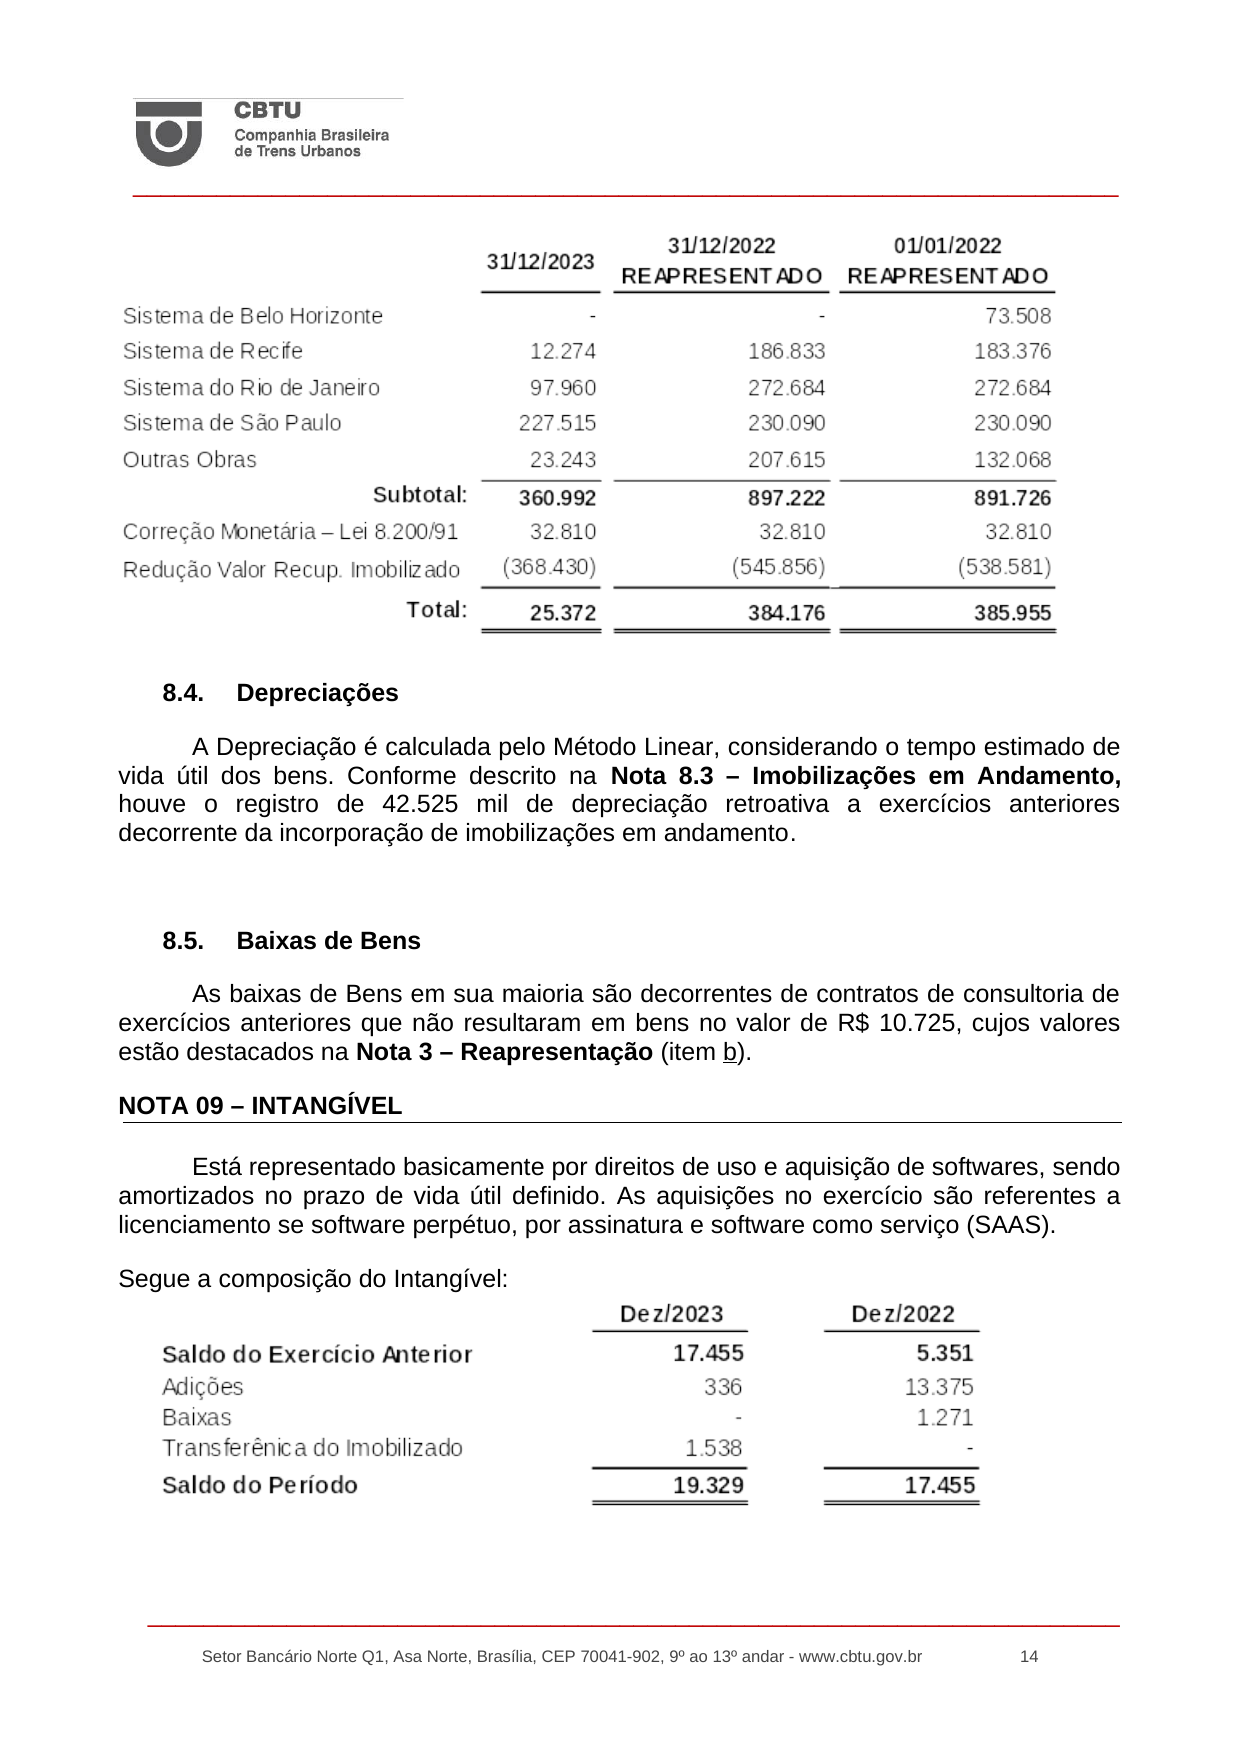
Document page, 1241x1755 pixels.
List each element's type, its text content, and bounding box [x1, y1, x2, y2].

text As baixas de Bens em sua maioria são decorrentes de contratos de consultoria de exercícios anteriores que não resultaram em bens no valor de R$ 10.725, cujos valores estão destacados na Nota 3 – Reapresentação (item b). [118, 979, 1122, 1066]
list Depreciações [162, 678, 1122, 707]
subtitle NOTA 09 – INTANGÍVEL [118, 1091, 1122, 1119]
list Baixas de Bens [162, 926, 1122, 954]
text A Depreciação é calculada pelo Método Linear, considerando o tempo estimado de vida útil dos bens. Conforme descrito na Nota 8.3 – Imobilizações em Andamento, houve o registro de 42.525 mil de depreciação retroativa a exercícios anteriores decorrente da incorporação de imobilizações em andamento. [118, 732, 1122, 847]
text Está representado basicamente por direitos de uso e aquisição de softwares, sendo amortizados no prazo de vida útil definido. As aquisições no exercício são referentes a licenciamento se software perpétuo, por assinatura e software como serviço (SAAS). [118, 1152, 1122, 1239]
text Segue a composição do Intangível: [118, 1264, 1122, 1292]
